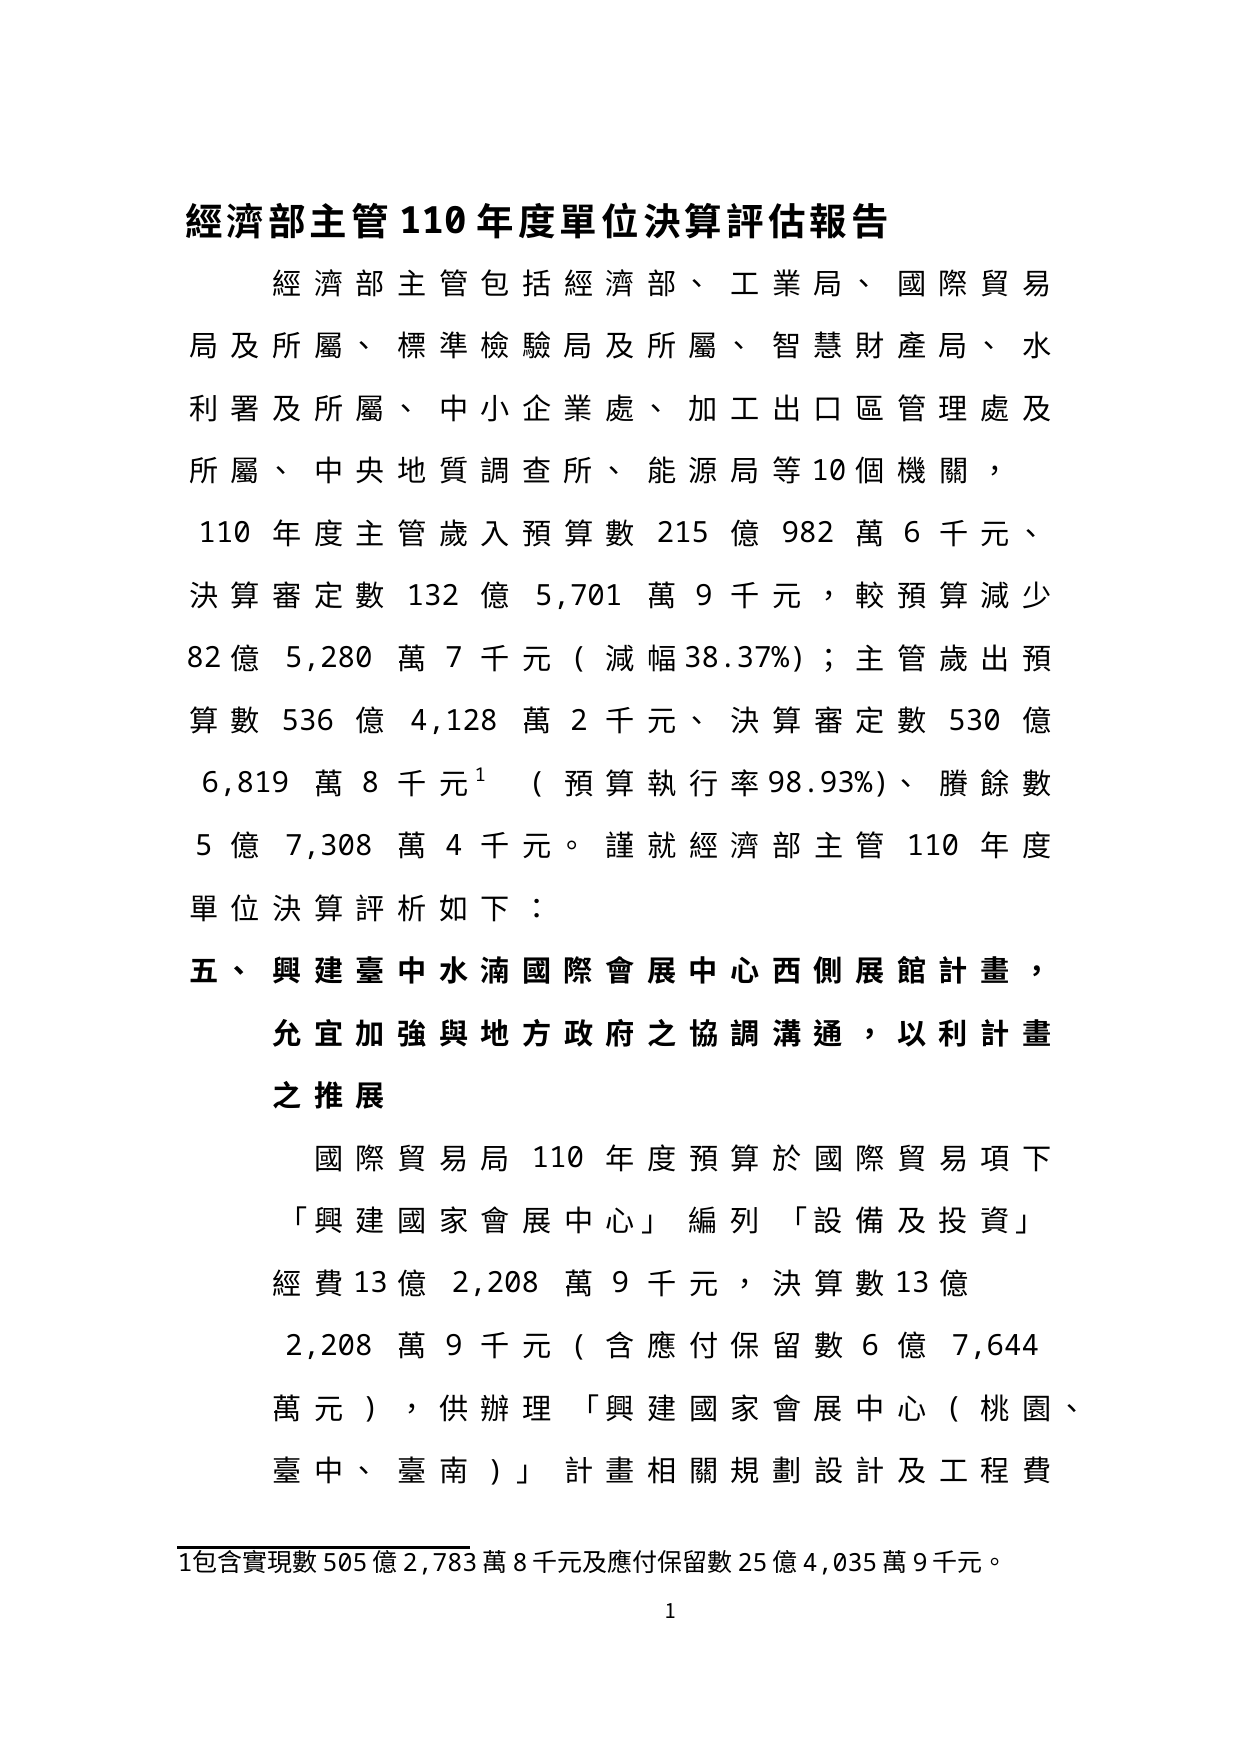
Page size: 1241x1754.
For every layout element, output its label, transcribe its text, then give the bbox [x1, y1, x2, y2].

text 經濟部主管包括經濟部、工業局、國際貿易局及所屬、標準檢驗局及所屬、智慧財產局、水利署及所屬、中小企業處、加工出口區管理處及所屬、中央地質調查所、能源局等10個機關，110年度主管歲入預算數215億982萬6千元、決算審定數132億5,701萬9千元，較預算減少82億5,280萬7千元(減幅38.37%)；主管歲出預算數536億4,128萬2千元、決算審定數530億6,819萬8千元(預算執行率98.93%)、賸餘數5億7,308萬4千元。謹就經濟部主管110年度單位決算評析如下： [183, 240, 1058, 927]
text 五、興建臺中水湳國際會展中心西側展館計畫，允宜加強與地方政府之協調溝通，以利計畫之推展 [183, 927, 1058, 1115]
text 包含實現數505億2,783萬8千元及應付保留數25億4,035萬9千元。 [177, 1548, 1063, 1577]
text 經濟部主管110年度單位決算評估報告 [183, 177, 1058, 240]
text 國際貿易局110年度預算於國際貿易項下「興建國家會展中心」編列「設備及投資」經費13億2,208萬9千元，決算數13億2,208萬9千元(含應付保留數6億7,644萬元)，供辦理「興建國家會展中心(桃園、臺中、臺南)」計畫相關規劃設計及工程費用之需。經查： [242, 1115, 1058, 1490]
